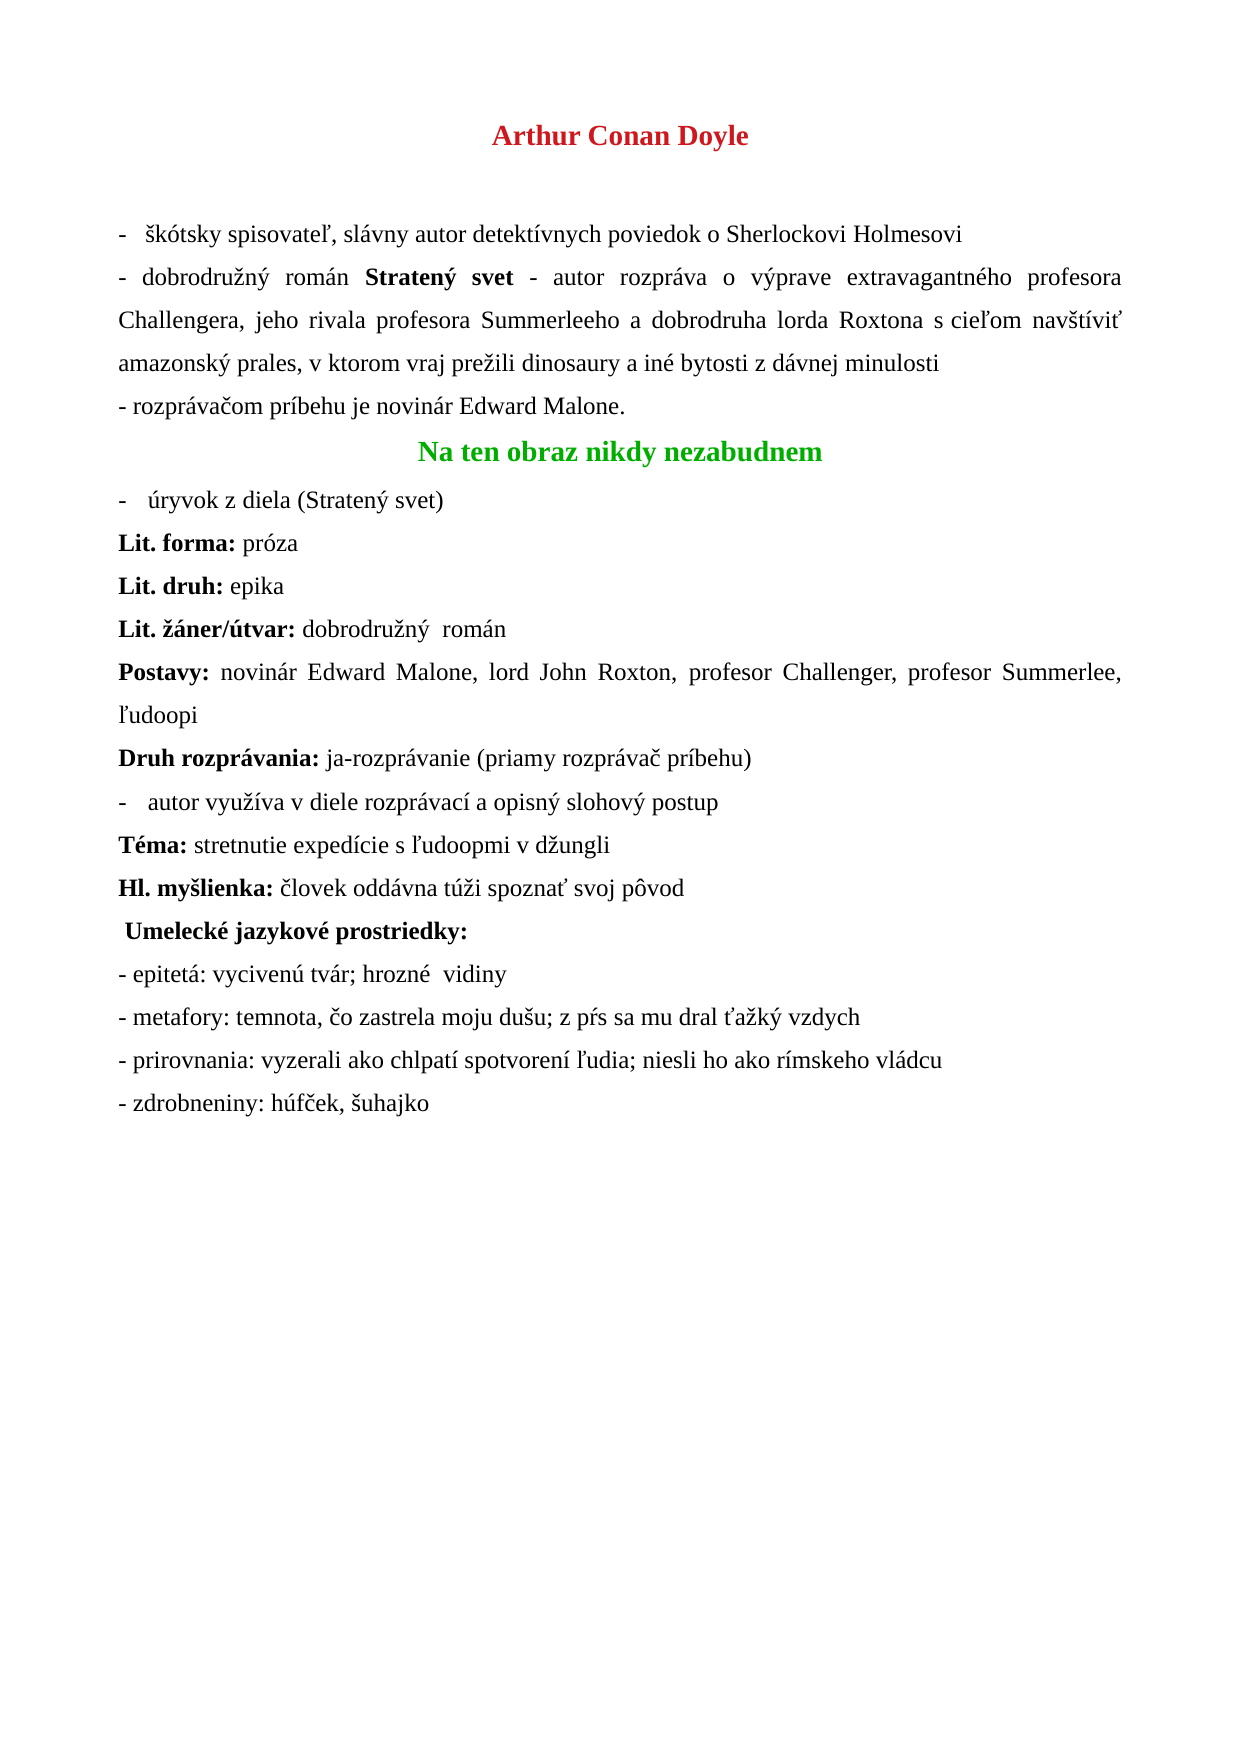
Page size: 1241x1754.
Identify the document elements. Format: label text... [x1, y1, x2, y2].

text Lit. forma: próza [118, 528, 1122, 557]
text - epitetá: vycivenú tvár; hrozné vidiny [81, 959, 1122, 988]
text - dobrodružný román Stratený svet - autor rozpráva o výprave extravagantného profesora Challengera, jeho rivala profesora Summerleeho a dobrodruha lorda Roxtona s cieľom navštíviť amazonský prales, v ktorom vraj prežili dinosaury a iné bytosti z dávnej minulosti [118, 262, 1122, 377]
list úryvok z diela (Stratený svet) [118, 485, 1122, 513]
text Postavy: novinár Edward Malone, lord John Roxton, profesor Challenger, profesor Summerlee, ľudoopi [118, 657, 1122, 729]
text Téma: stretnutie expedície s ľudoopmi v džungli [118, 830, 1122, 858]
list autor využíva v diele rozprávací a opisný slohový postup [118, 787, 1122, 815]
text Lit. druh: epika [118, 571, 1122, 600]
text - prirovnania: vyzerali ako chlpatí spotvorení ľudia; niesli ho ako rímskeho vládcu [117, 1045, 1122, 1074]
text - metafory: temnota, čo zastrela moju dušu; z pŕs sa mu dral ťažký vzdych [117, 1002, 1122, 1031]
text Arthur Conan Doyle [118, 118, 1122, 152]
text - zdrobneniny: húfček, šuhajko [117, 1088, 1122, 1117]
text Na ten obraz nikdy nezabudnem [118, 434, 1122, 468]
text Hl. myšlienka: človek oddávna túži spoznať svoj pôvod [118, 873, 1122, 902]
text Umelecké jazykové prostriedky: [118, 916, 1122, 945]
text Druh rozprávania: ja-rozprávanie (priamy rozprávač príbehu) [118, 743, 1122, 772]
text - škótsky spisovateľ, slávny autor detektívnych poviedok o Sherlockovi Holmesovi [118, 219, 1122, 247]
text - rozprávačom príbehu je novinár Edward Malone. [118, 391, 1122, 420]
text Lit. žáner/útvar: dobrodružný román [118, 614, 1122, 643]
